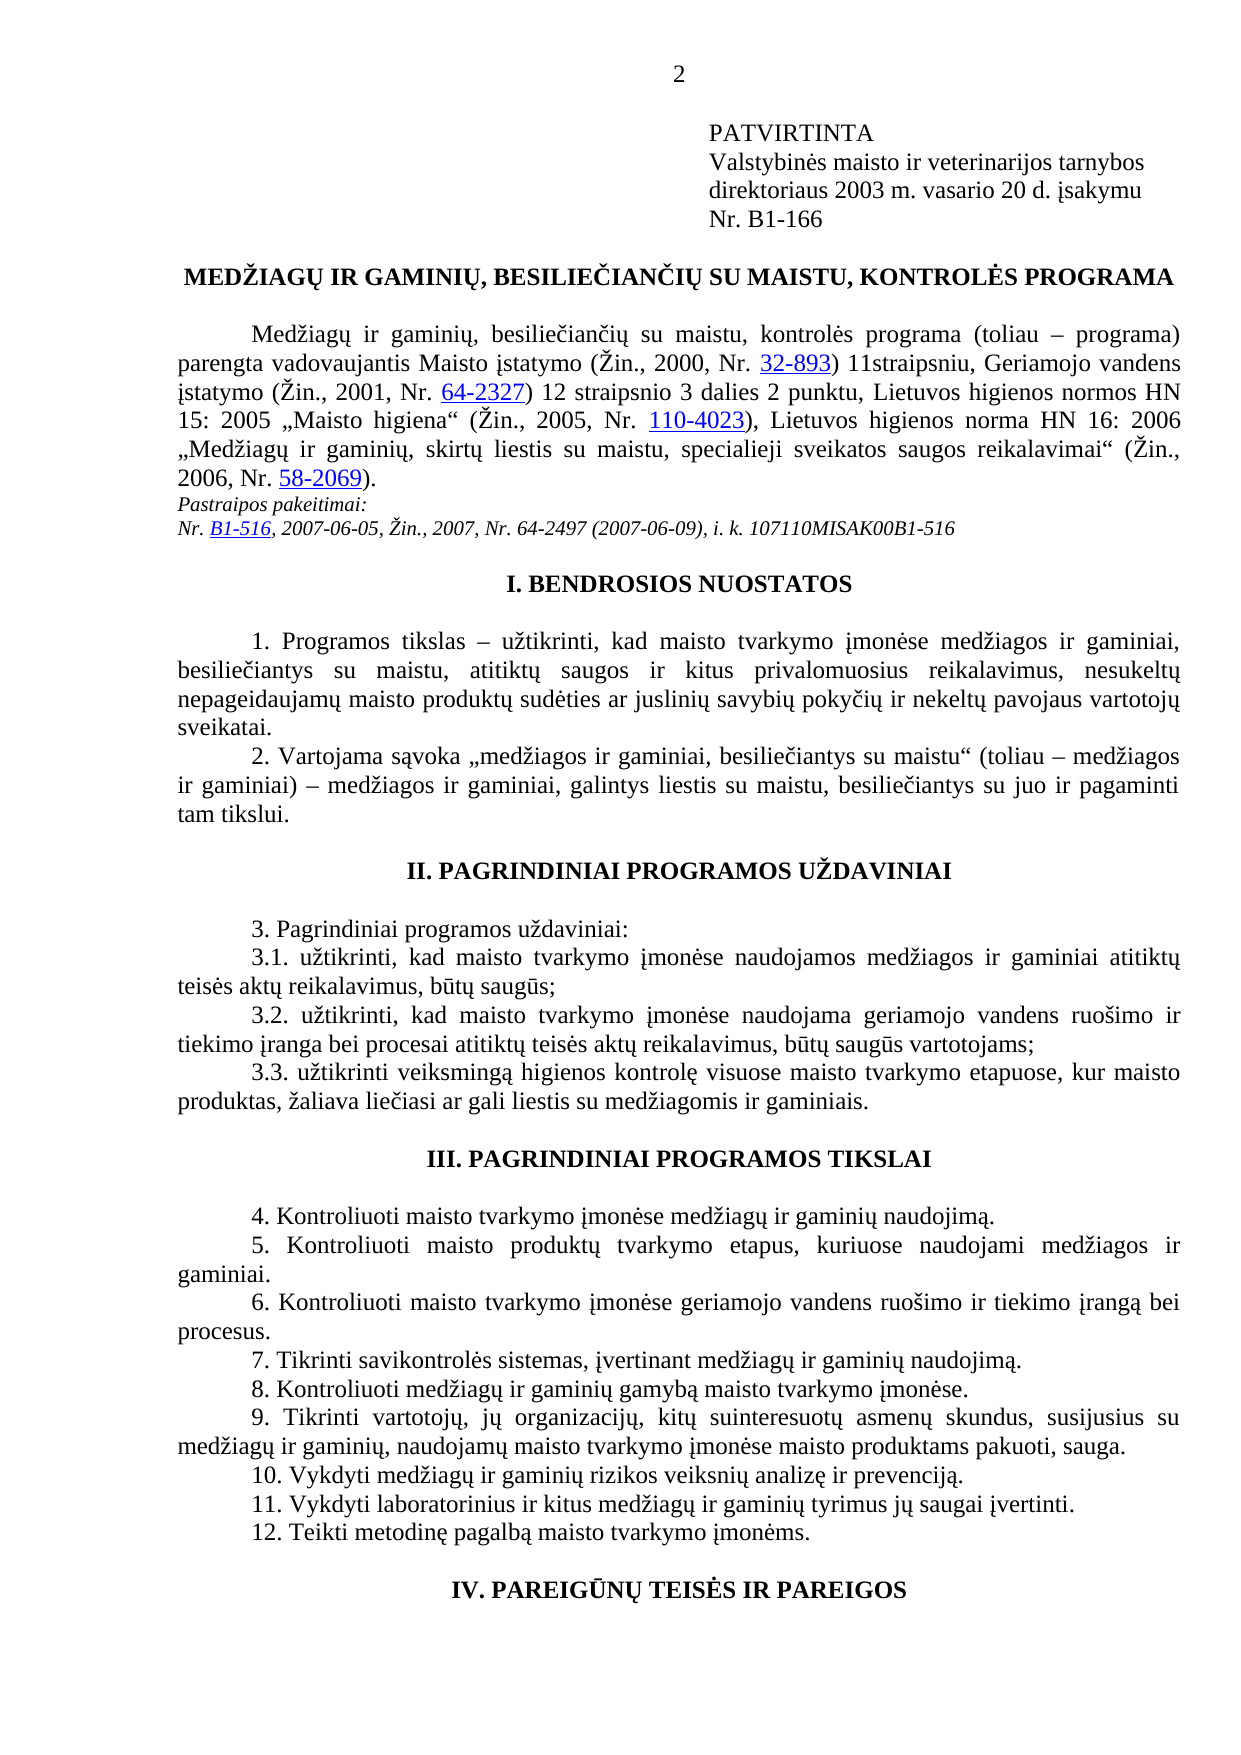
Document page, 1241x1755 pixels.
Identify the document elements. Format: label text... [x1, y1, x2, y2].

text Nr. B1-166 [177, 204, 1181, 233]
text II. PAGRINDINIAI PROGRAMOS UŽDAVINIAI [177, 856, 1181, 885]
text 12. Teikti metodinę pagalbą maisto tvarkymo įmonėms. [177, 1517, 1181, 1546]
text 10. Vykdyti medžiagų ir gaminių rizikos veiksnių analizę ir prevenciją. [177, 1460, 1181, 1489]
text 3. Pagrindiniai programos uždaviniai: [177, 914, 1181, 942]
text IV. PAREIGŪNŲ TEISĖS IR PAREIGOS [177, 1575, 1181, 1604]
text Pastraipos pakeitimai: [177, 492, 1181, 516]
text Valstybinės maisto ir veterinarijos tarnybos [177, 147, 1181, 176]
text 7. Tikrinti savikontrolės sistemas, įvertinant medžiagų ir gaminių naudojimą. [177, 1345, 1181, 1374]
text 11. Vykdyti laboratorinius ir kitus medžiagų ir gaminių tyrimus jų saugai įvertinti. [177, 1489, 1181, 1517]
text 3.2. užtikrinti, kad maisto tvarkymo įmonėse naudojama geriamojo vandens ruošimo ir tiekimo įranga bei procesai atitiktų teisės aktų reikalavimus, būtų saugūs vartotojams; [177, 1000, 1181, 1057]
text I. BENDROSIOS NUOSTATOS [177, 569, 1181, 597]
text 8. Kontroliuoti medžiagų ir gaminių gamybą maisto tvarkymo įmonėse. [177, 1374, 1181, 1402]
text 4. Kontroliuoti maisto tvarkymo įmonėse medžiagų ir gaminių naudojimą. [177, 1201, 1181, 1230]
text 3.3. užtikrinti veiksmingą higienos kontrolę visuose maisto tvarkymo etapuose, kur maisto produktas, žaliava liečiasi ar gali liestis su medžiagomis ir gaminiais. [177, 1057, 1181, 1115]
text 1. Programos tikslas – užtikrinti, kad maisto tvarkymo įmonėse medžiagos ir gaminiai, besiliečiantys su maistu, atitiktų saugos ir kitus privalomuosius reikalavimus, nesukeltų nepageidaujamų maisto produktų sudėties ar juslinių savybių pokyčių ir nekeltų pavojaus vartotojų sveikatai. [177, 626, 1181, 741]
text 6. Kontroliuoti maisto tvarkymo įmonėse geriamojo vandens ruošimo ir tiekimo įrangą bei procesus. [177, 1287, 1181, 1345]
text 3.1. užtikrinti, kad maisto tvarkymo įmonėse naudojamos medžiagos ir gaminiai atitiktų teisės aktų reikalavimus, būtų saugūs; [177, 942, 1181, 1000]
text Nr. B1-516, 2007-06-05, Žin., 2007, Nr. 64-2497 (2007-06-09), i. k. 107110MISAK00B1-516 [177, 516, 1181, 540]
text Medžiagų ir gaminių, besiliečiančių su maistu, kontrolės programa (toliau – programa) parengta vadovaujantis Maisto įstatymo (Žin., 2000, Nr. 32-893) 11straipsniu, Geriamojo vandens įstatymo (Žin., 2001, Nr. 64-2327) 12 straipsnio 3 dalies 2 punktu, Lietuvos higienos normos HN 15: 2005 „Maisto higiena“ (Žin., 2005, Nr. 110-4023), Lietuvos higienos norma HN 16: 2006 „Medžiagų ir gaminių, skirtų liestis su maistu, specialieji sveikatos saugos reikalavimai“ (Žin., 2006, Nr. 58-2069). [177, 319, 1181, 492]
text PATVIRTINTA [709, 118, 1181, 147]
text MEDŽIAGŲ IR GAMINIŲ, BESILIEČIANČIŲ SU MAISTU, KONTROLĖS PROGRAMA [177, 262, 1181, 291]
text 9. Tikrinti vartotojų, jų organizacijų, kitų suinteresuotų asmenų skundus, susijusius su medžiagų ir gaminių, naudojamų maisto tvarkymo įmonėse maisto produktams pakuoti, sauga. [177, 1402, 1181, 1460]
text 5. Kontroliuoti maisto produktų tvarkymo etapus, kuriuose naudojami medžiagos ir gaminiai. [177, 1230, 1181, 1287]
text direktoriaus 2003 m. vasario 20 d. įsakymu [177, 176, 1181, 204]
text 2. Vartojama sąvoka „medžiagos ir gaminiai, besiliečiantys su maistu“ (toliau – medžiagos ir gaminiai) – medžiagos ir gaminiai, galintys liestis su maistu, besiliečiantys su juo ir pagaminti tam tikslui. [177, 741, 1181, 827]
text III. PAGRINDINIAI PROGRAMOS TIKSLAI [177, 1144, 1181, 1172]
